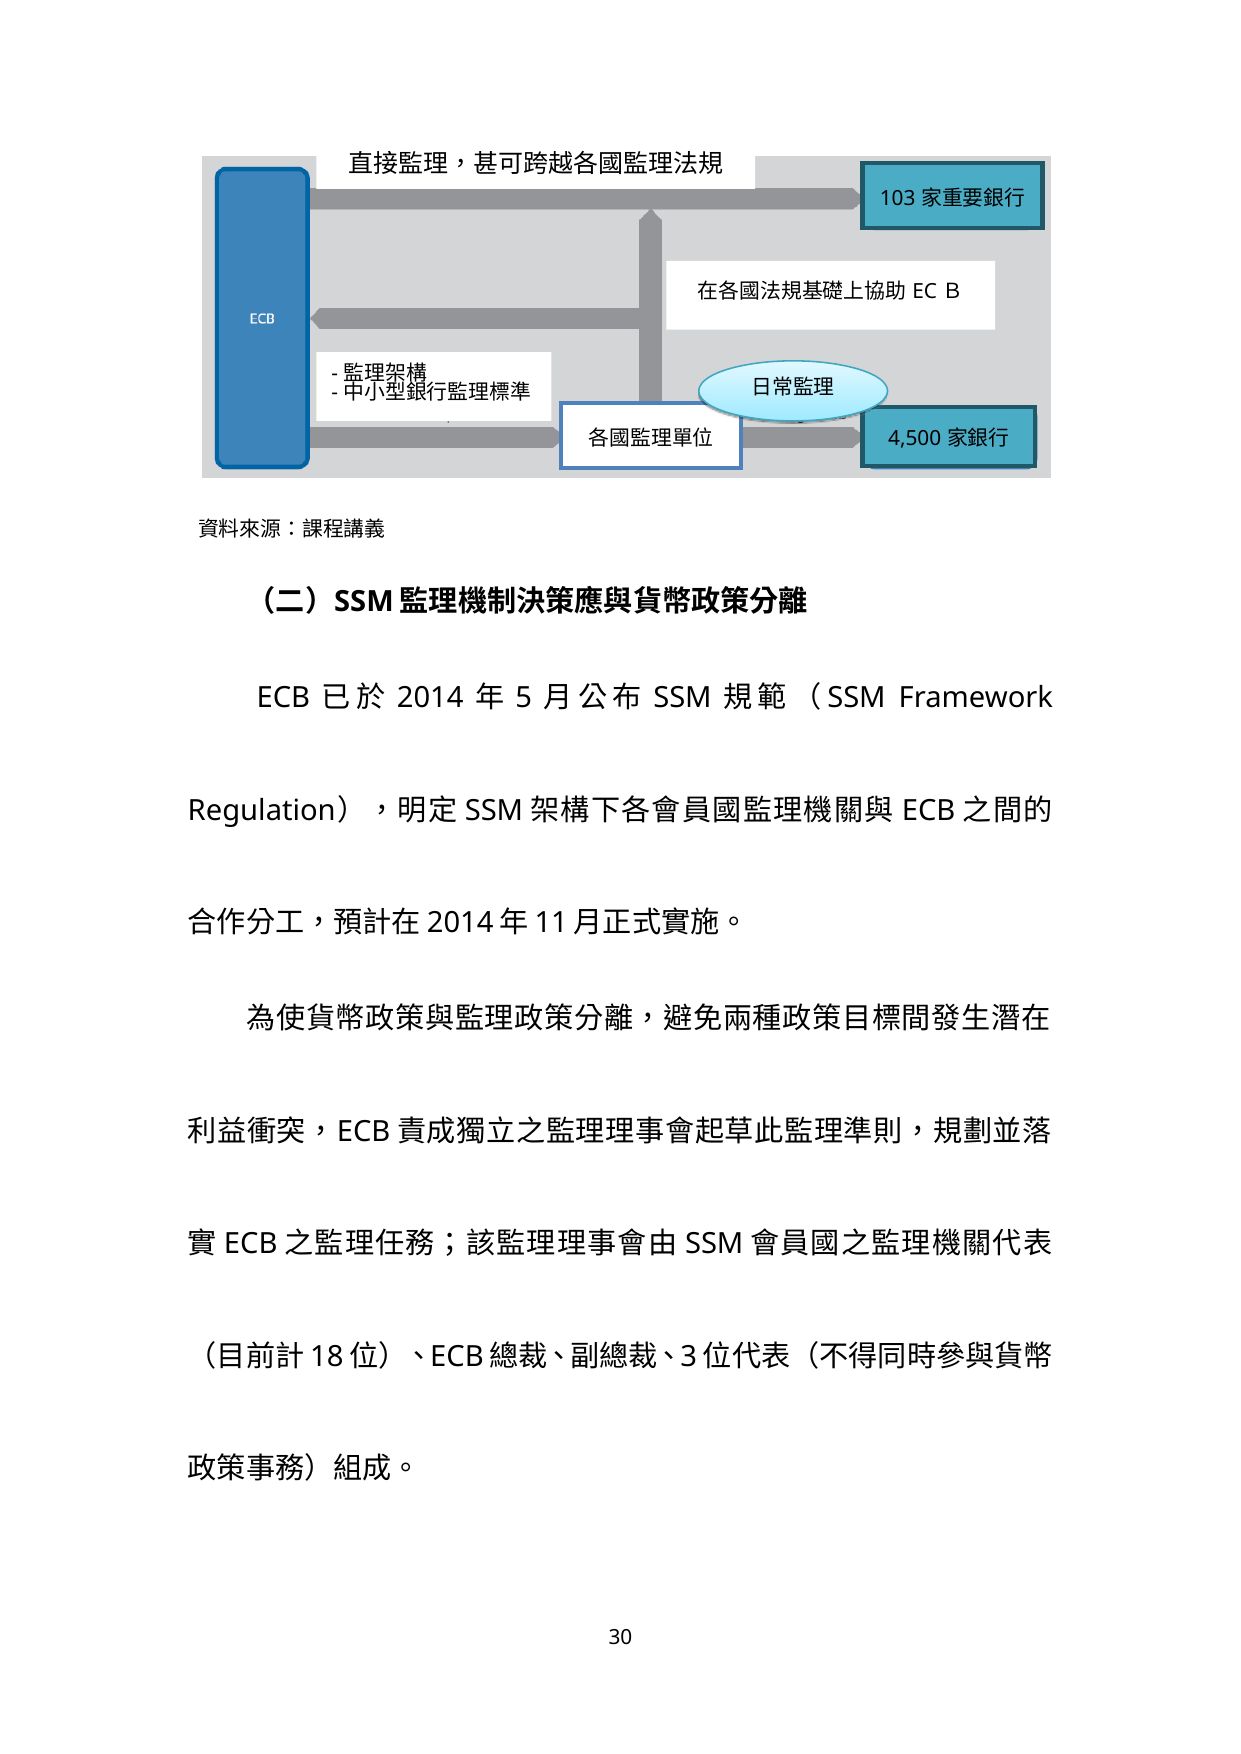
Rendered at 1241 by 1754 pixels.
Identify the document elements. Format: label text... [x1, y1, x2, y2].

text ECB已於2014年5月公布SSM規範（SSM Framework Regulation），明定SSM架構下各會員國監理機關與ECB之間的合作分工，預計在2014年11月正式實施。 [187, 657, 1053, 957]
picture [200, 156, 1053, 482]
text （二）SSM監理機制決策應與貨幣政策分離 [187, 561, 1053, 636]
text 為使貨幣政策與監理政策分離，避免兩種政策目標間發生潛在利益衝突，ECB責成獨立之監理理事會起草此監理準則，規劃並落實ECB之監理任務；該監理理事會由SSM會員國之監理機關代表（目前計18位）、ECB總裁、副總裁、3位代表（不得同時參與貨幣政策事務）組成。 [187, 978, 1053, 1503]
text 資料來源：課程講義 [187, 509, 1053, 546]
